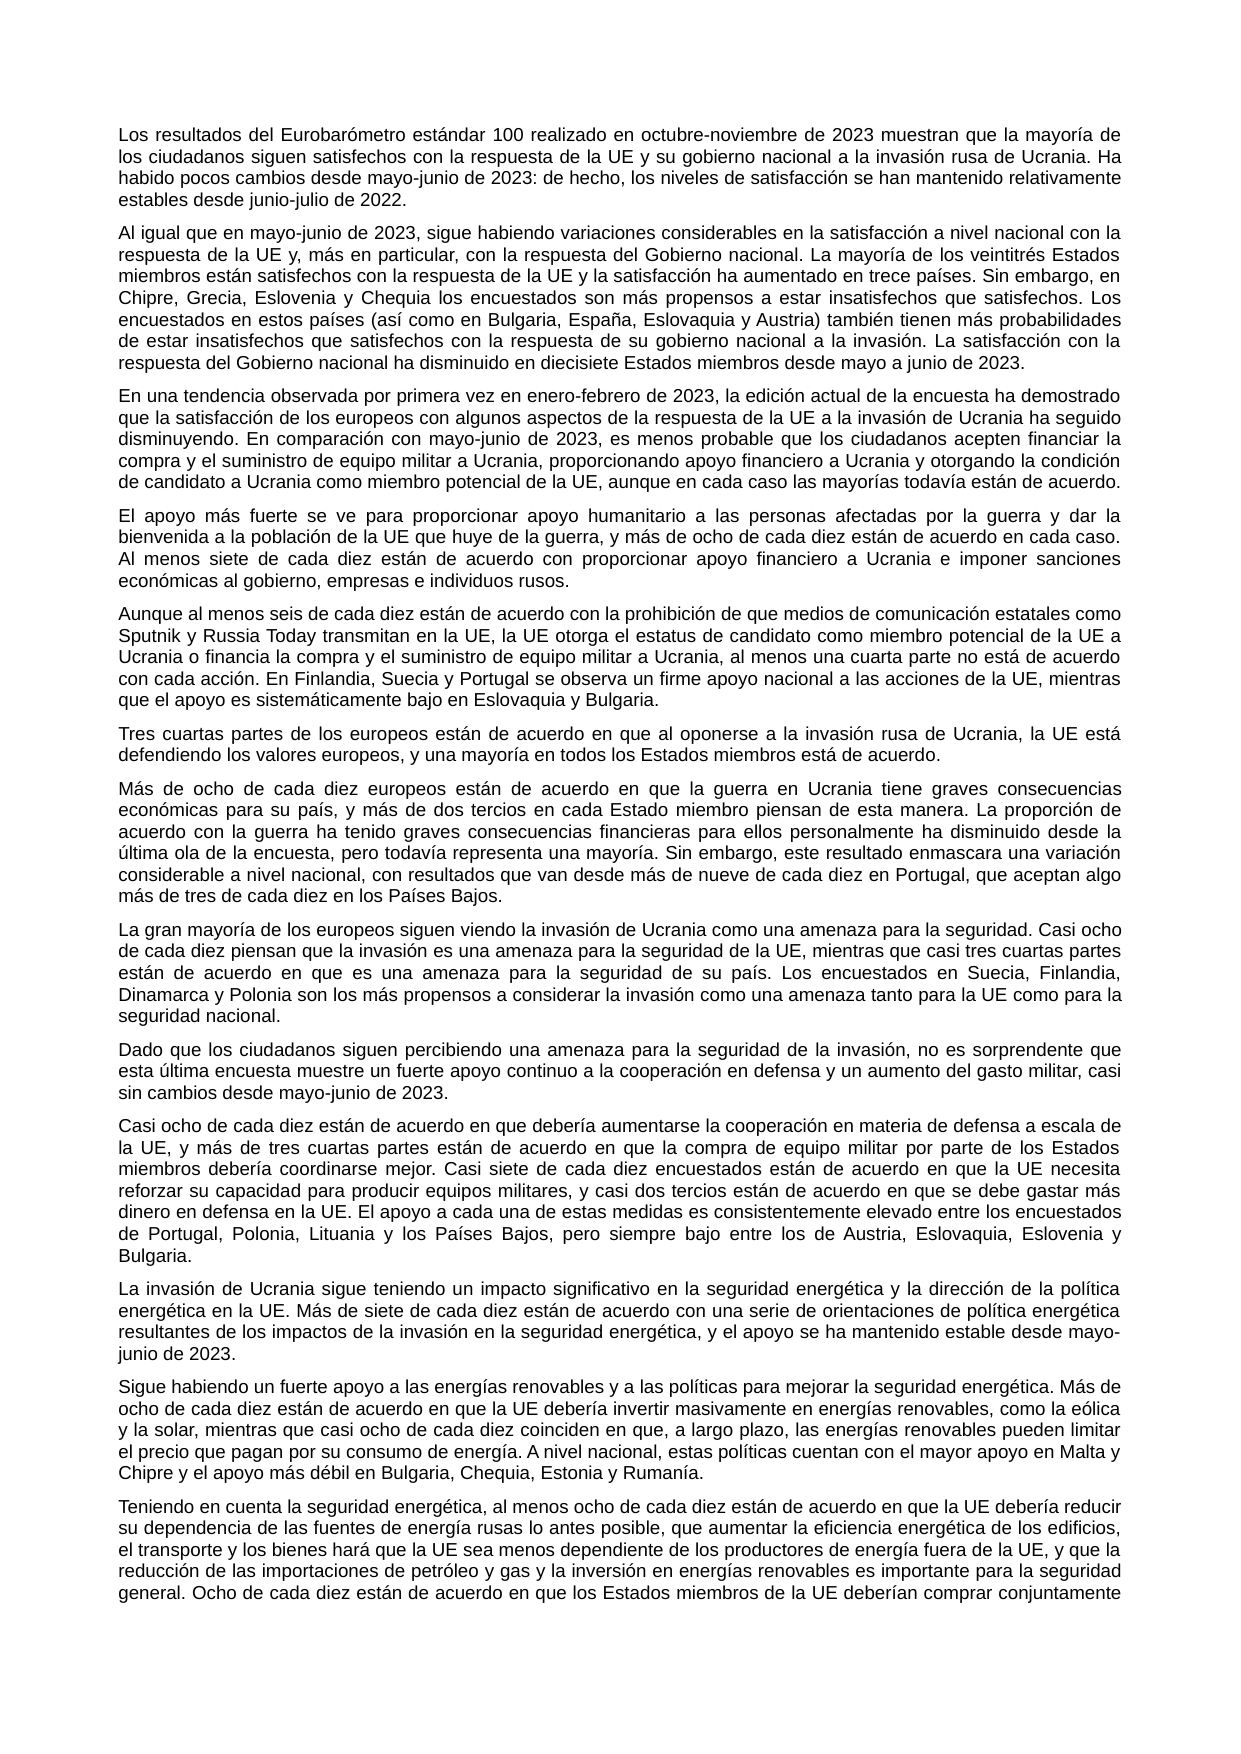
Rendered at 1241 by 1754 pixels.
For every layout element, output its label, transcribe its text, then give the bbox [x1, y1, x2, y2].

text Los resultados del Eurobarómetro estándar 100 realizado en octubre-noviembre de 2023 muestran que la mayoría de los ciudadanos siguen satisfechos con la respuesta de la UE y su gobierno nacional a la invasión rusa de Ucrania. Ha habido pocos cambios desde mayo-junio de 2023: de hecho, los niveles de satisfacción se han mantenido relativamente estables desde junio-julio de 2022. [118, 124, 1122, 210]
text El apoyo más fuerte se ve para proporcionar apoyo humanitario a las personas afectadas por la guerra y dar la bienvenida a la población de la UE que huye de la guerra, y más de ocho de cada diez están de acuerdo en cada caso. Al menos siete de cada diez están de acuerdo con proporcionar apoyo financiero a Ucrania e imponer sanciones económicas al gobierno, empresas e individuos rusos. [118, 505, 1122, 591]
text Al igual que en mayo-junio de 2023, sigue habiendo variaciones considerables en la satisfacción a nivel nacional con la respuesta de la UE y, más en particular, con la respuesta del Gobierno nacional. La mayoría de los veintitrés Estados miembros están satisfechos con la respuesta de la UE y la satisfacción ha aumentado en trece países. Sin embargo, en Chipre, Grecia, Eslovenia y Chequia los encuestados son más propensos a estar insatisfechos que satisfechos. Los encuestados en estos países (así como en Bulgaria, España, Eslovaquia y Austria) también tienen más probabilidades de estar insatisfechos que satisfechos con la respuesta de su gobierno nacional a la invasión. La satisfacción con la respuesta del Gobierno nacional ha disminuido en diecisiete Estados miembros desde mayo a junio de 2023. [118, 222, 1122, 373]
text Dado que los ciudadanos siguen percibiendo una amenaza para la seguridad de la invasión, no es sorprendente que esta última encuesta muestre un fuerte apoyo continuo a la cooperación en defensa y un aumento del gasto militar, casi sin cambios desde mayo-junio de 2023. [118, 1038, 1122, 1103]
text Aunque al menos seis de cada diez están de acuerdo con la prohibición de que medios de comunicación estatales como Sputnik y Russia Today transmitan en la UE, la UE otorga el estatus de candidato como miembro potencial de la UE a Ucrania o financia la compra y el suministro de equipo militar a Ucrania, al menos una cuarta parte no está de acuerdo con cada acción. En Finlandia, Suecia y Portugal se observa un firme apoyo nacional a las acciones de la UE, mientras que el apoyo es sistemáticamente bajo en Eslovaquia y Bulgaria. [118, 603, 1122, 711]
text Casi ocho de cada diez están de acuerdo en que debería aumentarse la cooperación en materia de defensa a escala de la UE, y más de tres cuartas partes están de acuerdo en que la compra de equipo militar por parte de los Estados miembros debería coordinarse mejor. Casi siete de cada diez encuestados están de acuerdo en que la UE necesita reforzar su capacidad para producir equipos militares, y casi dos tercios están de acuerdo en que se debe gastar más dinero en defensa en la UE. El apoyo a cada una de estas medidas es consistentemente elevado entre los encuestados de Portugal, Polonia, Lituania y los Países Bajos, pero siempre bajo entre los de Austria, Eslovaquia, Eslovenia y Bulgaria. [118, 1115, 1122, 1266]
text En una tendencia observada por primera vez en enero-febrero de 2023, la edición actual de la encuesta ha demostrado que la satisfacción de los europeos con algunos aspectos de la respuesta de la UE a la invasión de Ucrania ha seguido disminuyendo. En comparación con mayo-junio de 2023, es menos probable que los ciudadanos acepten financiar la compra y el suministro de equipo militar a Ucrania, proporcionando apoyo financiero a Ucrania y otorgando la condición de candidato a Ucrania como miembro potencial de la UE, aunque en cada caso las mayorías todavía están de acuerdo. [118, 385, 1122, 493]
text Teniendo en cuenta la seguridad energética, al menos ocho de cada diez están de acuerdo en que la UE debería reducir su dependencia de las fuentes de energía rusas lo antes posible, que aumentar la eficiencia energética de los edificios, el transporte y los bienes hará que la UE sea menos dependiente de los productores de energía fuera de la UE, y que la reducción de las importaciones de petróleo y gas y la inversión en energías renovables es importante para la seguridad general. Ocho de cada diez están de acuerdo en que los Estados miembros de la UE deberían comprar conjuntamente [118, 1496, 1122, 1603]
text Sigue habiendo un fuerte apoyo a las energías renovables y a las políticas para mejorar la seguridad energética. Más de ocho de cada diez están de acuerdo en que la UE debería invertir masivamente en energías renovables, como la eólica y la solar, mientras que casi ocho de cada diez coinciden en que, a largo plazo, las energías renovables pueden limitar el precio que pagan por su consumo de energía. A nivel nacional, estas políticas cuentan con el mayor apoyo en Malta y Chipre y el apoyo más débil en Bulgaria, Chequia, Estonia y Rumanía. [118, 1376, 1122, 1484]
text La invasión de Ucrania sigue teniendo un impacto significativo en la seguridad energética y la dirección de la política energética en la UE. Más de siete de cada diez están de acuerdo con una serie de orientaciones de política energética resultantes de los impactos de la invasión en la seguridad energética, y el apoyo se ha mantenido estable desde mayo-junio de 2023. [118, 1278, 1122, 1364]
text Más de ocho de cada diez europeos están de acuerdo en que la guerra en Ucrania tiene graves consecuencias económicas para su país, y más de dos tercios en cada Estado miembro piensan de esta manera. La proporción de acuerdo con la guerra ha tenido graves consecuencias financieras para ellos personalmente ha disminuido desde la última ola de la encuesta, pero todavía representa una mayoría. Sin embargo, este resultado enmascara una variación considerable a nivel nacional, con resultados que van desde más de nueve de cada diez en Portugal, que aceptan algo más de tres de cada diez en los Países Bajos. [118, 777, 1122, 907]
text Tres cuartas partes de los europeos están de acuerdo en que al oponerse a la invasión rusa de Ucrania, la UE está defendiendo los valores europeos, y una mayoría en todos los Estados miembros está de acuerdo. [118, 722, 1122, 766]
text La gran mayoría de los europeos siguen viendo la invasión de Ucrania como una amenaza para la seguridad. Casi ocho de cada diez piensan que la invasión es una amenaza para la seguridad de la UE, mientras que casi tres cuartas partes están de acuerdo en que es una amenaza para la seguridad de su país. Los encuestados en Suecia, Finlandia, Dinamarca y Polonia son los más propensos a considerar la invasión como una amenaza tanto para la UE como para la seguridad nacional. [118, 919, 1122, 1027]
